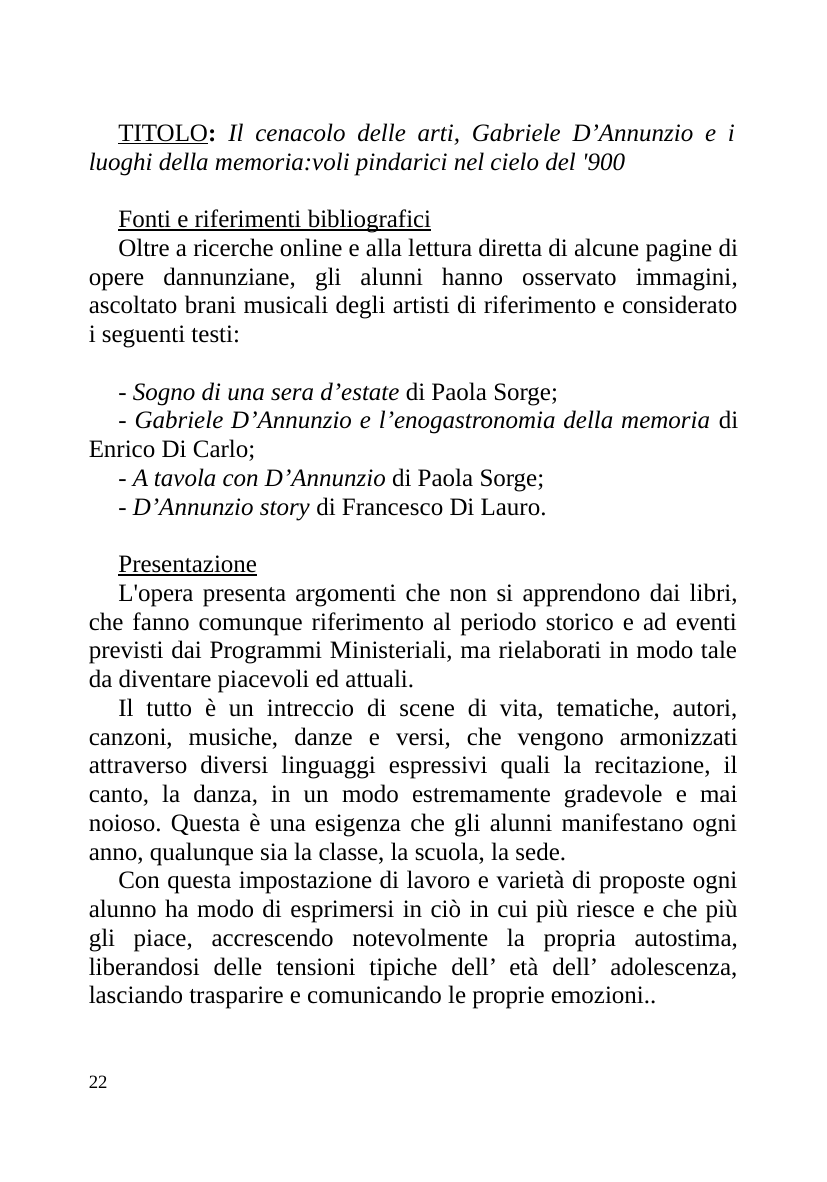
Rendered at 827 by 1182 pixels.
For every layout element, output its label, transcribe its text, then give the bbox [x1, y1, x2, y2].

text Oltre a ricerche online e alla lettura diretta di alcune pagine di opere dannunziane, gli alunni hanno osservato immagini, ascoltato brani musicali degli artisti di riferimento e considerato i seguenti testi: [88, 233, 738, 348]
text - Gabriele D’Annunzio e l’enogastronomia della memoria di Enrico Di Carlo; [88, 406, 738, 463]
list L'opera presenta argomenti che non si apprendono dai libri, che fanno comunque riferimento al periodo storico e ad eventi previsti dai Programmi Ministeriali, ma rielaborati in modo tale da diventare piacevoli ed attuali. [88, 578, 738, 693]
text - A tavola con D’Annunzio di Paola Sorge; [88, 463, 738, 492]
text TITOLO: Il cenacolo delle arti, Gabriele D’Annunzio e i luoghi della memoria:voli pindarici nel cielo del '900 [88, 118, 738, 176]
text Con questa impostazione di lavoro e varietà di proposte ogni alunno ha modo di esprimersi in ciò in cui più riesce e che più gli piace, accrescendo notevolmente la propria autostima, liberandosi delle tensioni tipiche dell’ età dell’ adolescenza, lasciando trasparire e comunicando le proprie emozioni.. [88, 866, 738, 1009]
text - Sogno di una sera d’estate di Paola Sorge; [88, 377, 738, 406]
text Presentazione [88, 549, 738, 578]
text - D’Annunzio story di Francesco Di Lauro. [88, 492, 738, 521]
text Fonti e riferimenti bibliografici [88, 204, 738, 233]
text Il tutto è un intreccio di scene di vita, tematiche, autori, canzoni, musiche, danze e versi, che vengono armonizzati attraverso diversi linguaggi espressivi quali la recitazione, il canto, la danza, in un modo estremamente gradevole e mai noioso. Questa è una esigenza che gli alunni manifestano ogni anno, qualunque sia la classe, la scuola, la sede. [88, 693, 738, 866]
